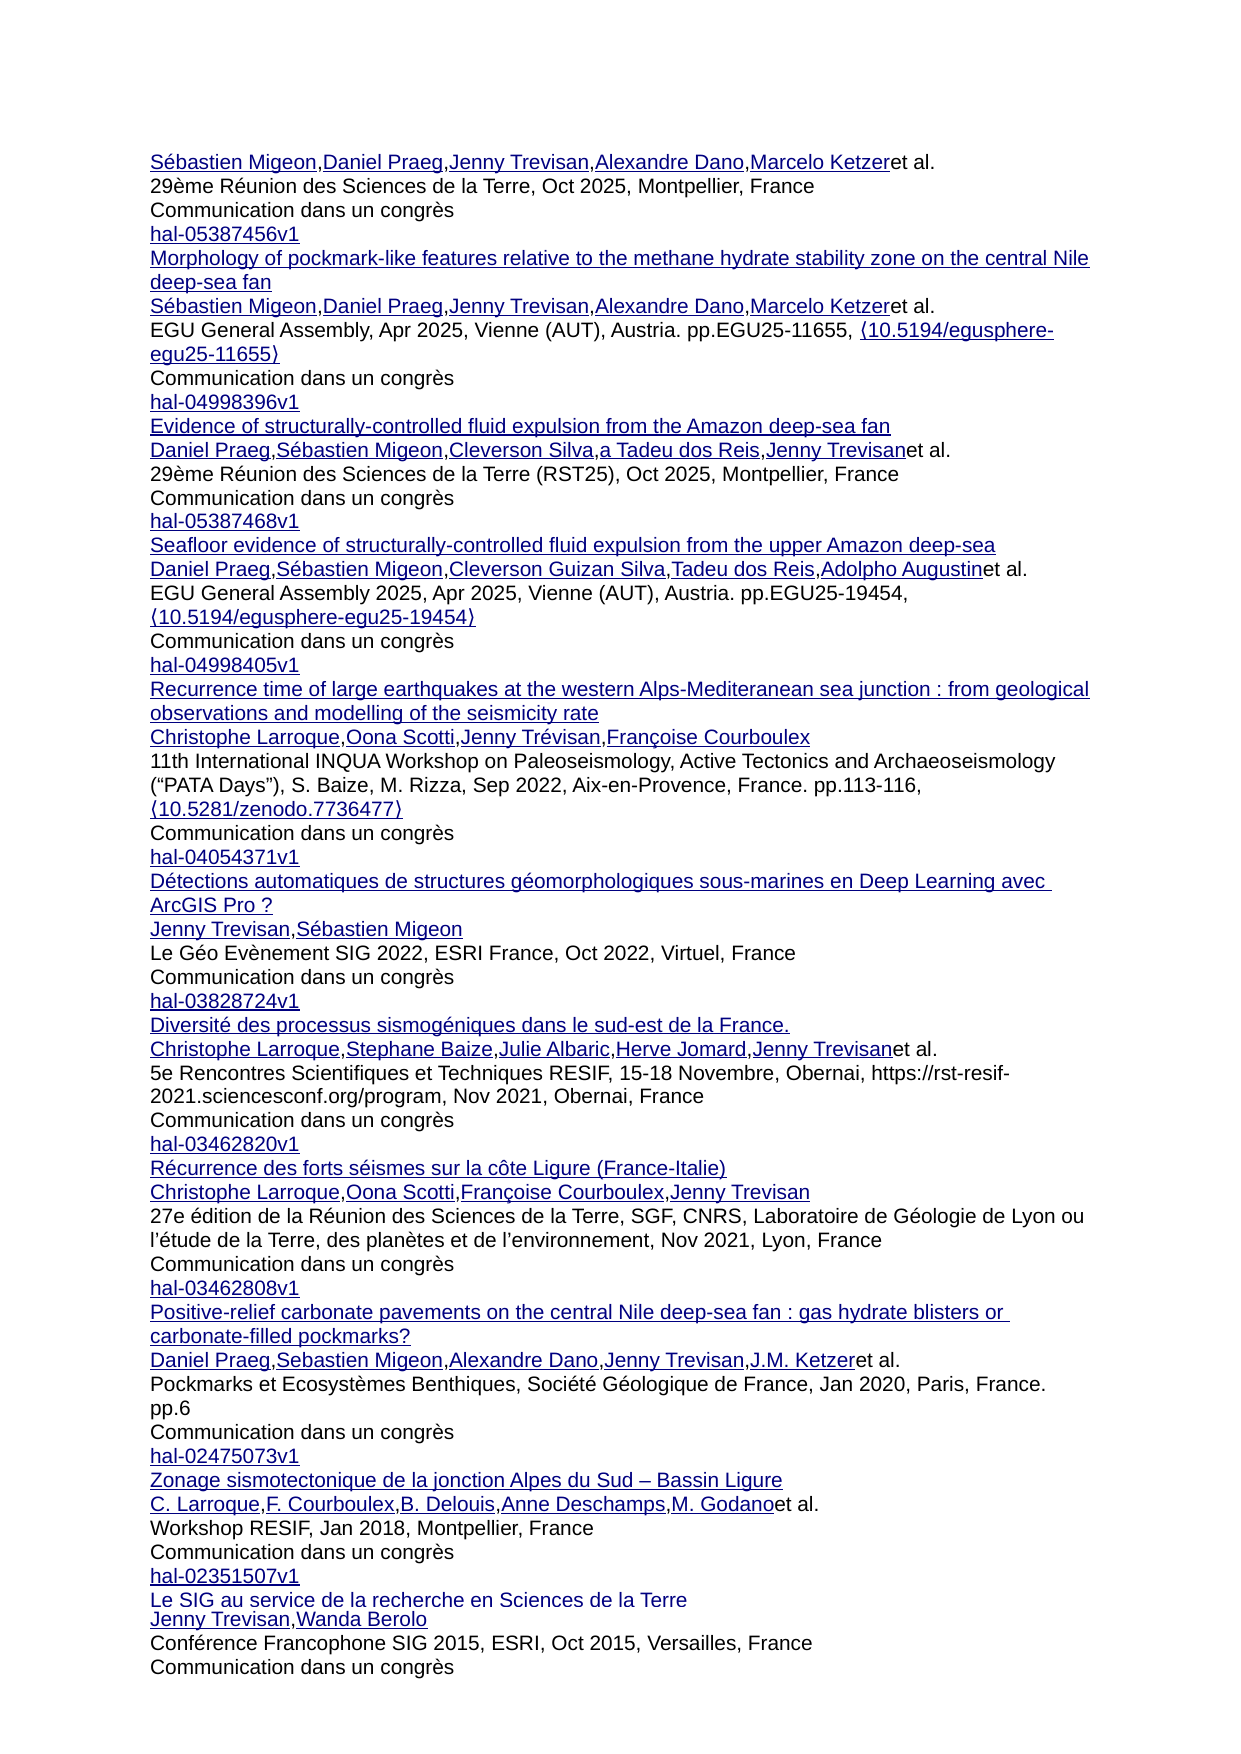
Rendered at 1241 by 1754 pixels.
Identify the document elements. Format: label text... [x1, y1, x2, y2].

table_header Sébastien Migeon,Daniel Praeg,Jenny Trevisan,Alexandre Dano,Marcelo Ketzeret al. 29ème Réunion des Sciences de la Terre, Oct 2025, Montpellier, France Communication dans un congrès hal-05387456v1 [150, 150, 1090, 246]
table_cell Détections automatiques de structures géomorphologiques sous-marines en Deep Learning avec ArcGIS Pro ? Jenny Trevisan,Sébastien Migeon Le Géo Evènement SIG 2022, ESRI France, Oct 2022, Virtuel, France Communication dans un congrès hal-03828724v1 [150, 869, 1090, 1012]
table_cell Morphology of pockmark-like features relative to the methane hydrate stability zone on the central Nile [150, 246, 1090, 267]
table_cell Seafloor evidence of structurally-controlled fluid expulsion from the upper Amazon deep-sea Daniel Praeg,Sébastien Migeon,Cleverson Guizan Silva,Tadeu dos Reis,Adolpho Augustinet al. EGU General Assembly 2025, Apr 2025, Vienne (AUT), Austria. pp.EGU25-19454, ⟨10.5194/egusphere-egu25-19454⟩ Communication dans un congrès hal-04998405v1 [150, 533, 1090, 677]
table_cell Récurrence des forts séismes sur la côte Ligure (France-Italie) Christophe Larroque,Oona Scotti,Françoise Courboulex,Jenny Trevisan 27e édition de la Réunion des Sciences de la Terre, SGF, CNRS, Laboratoire de Géologie de Lyon ou l’étude de la Terre, des planètes et de l’environnement, Nov 2021, Lyon, France Communication dans un congrès hal-03462808v1 [150, 1156, 1090, 1300]
table_cell Le SIG au service de la recherche en Sciences de la Terre Jenny Trevisan,Wanda Berolo Conférence Francophone SIG 2015, ESRI, Oct 2015, Versailles, France Communication dans un congrès [150, 1588, 1090, 1679]
table_cell observations and modelling of the seismicity rate Christophe Larroque,Oona Scotti,Jenny Trévisan,Françoise Courboulex 11th International INQUA Workshop on Paleoseismology, Active Tectonics and Archaeoseismology (“PATA Days”), S. Baize, M. Rizza, Sep 2022, Aix-en-Provence, France. pp.113-116, ⟨10.5281/zenodo.7736477⟩ Communication dans un congrès hal-04054371v1 [150, 699, 1090, 869]
table_cell Diversité des processus sismogéniques dans le sud-est de la France. Christophe Larroque,Stephane Baize,Julie Albaric,Herve Jomard,Jenny Trevisanet al. 5e Rencontres Scientifiques et Techniques RESIF, 15-18 Novembre, Obernai, https://rst-resif-2021.sciencesconf.org/program, Nov 2021, Obernai, France Communication dans un congrès hal-03462820v1 [150, 1013, 1090, 1156]
table_cell Zonage sismotectonique de la jonction Alpes du Sud – Bassin Ligure C. Larroque,F. Courboulex,B. Delouis,Anne Deschamps,M. Godanoet al. Workshop RESIF, Jan 2018, Montpellier, France Communication dans un congrès hal-02351507v1 [150, 1468, 1090, 1587]
table_cell deep-sea fan Sébastien Migeon,Daniel Praeg,Jenny Trevisan,Alexandre Dano,Marcelo Ketzeret al. EGU General Assembly, Apr 2025, Vienne (AUT), Austria. pp.EGU25-11655, ⟨10.5194/egusphere-egu25-11655⟩ Communication dans un congrès hal-04998396v1 [150, 268, 1090, 413]
table_cell Recurrence time of large earthquakes at the western Alps-Mediteranean sea junction : from geological [150, 677, 1090, 698]
table_cell Positive-relief carbonate pavements on the central Nile deep-sea fan : gas hydrate blisters or carbonate-filled pockmarks? Daniel Praeg,Sebastien Migeon,Alexandre Dano,Jenny Trevisan,J.M. Ketzeret al. Pockmarks et Ecosystèmes Benthiques, Société Géologique de France, Jan 2020, Paris, France. pp.6 Communication dans un congrès hal-02475073v1 [150, 1300, 1090, 1468]
table_cell Evidence of structurally-controlled fluid expulsion from the Amazon deep-sea fan Daniel Praeg,Sébastien Migeon,Cleverson Silva,a Tadeu dos Reis,Jenny Trevisanet al. 29ème Réunion des Sciences de la Terre (RST25), Oct 2025, Montpellier, France Communication dans un congrès hal-05387468v1 [150, 414, 1090, 533]
